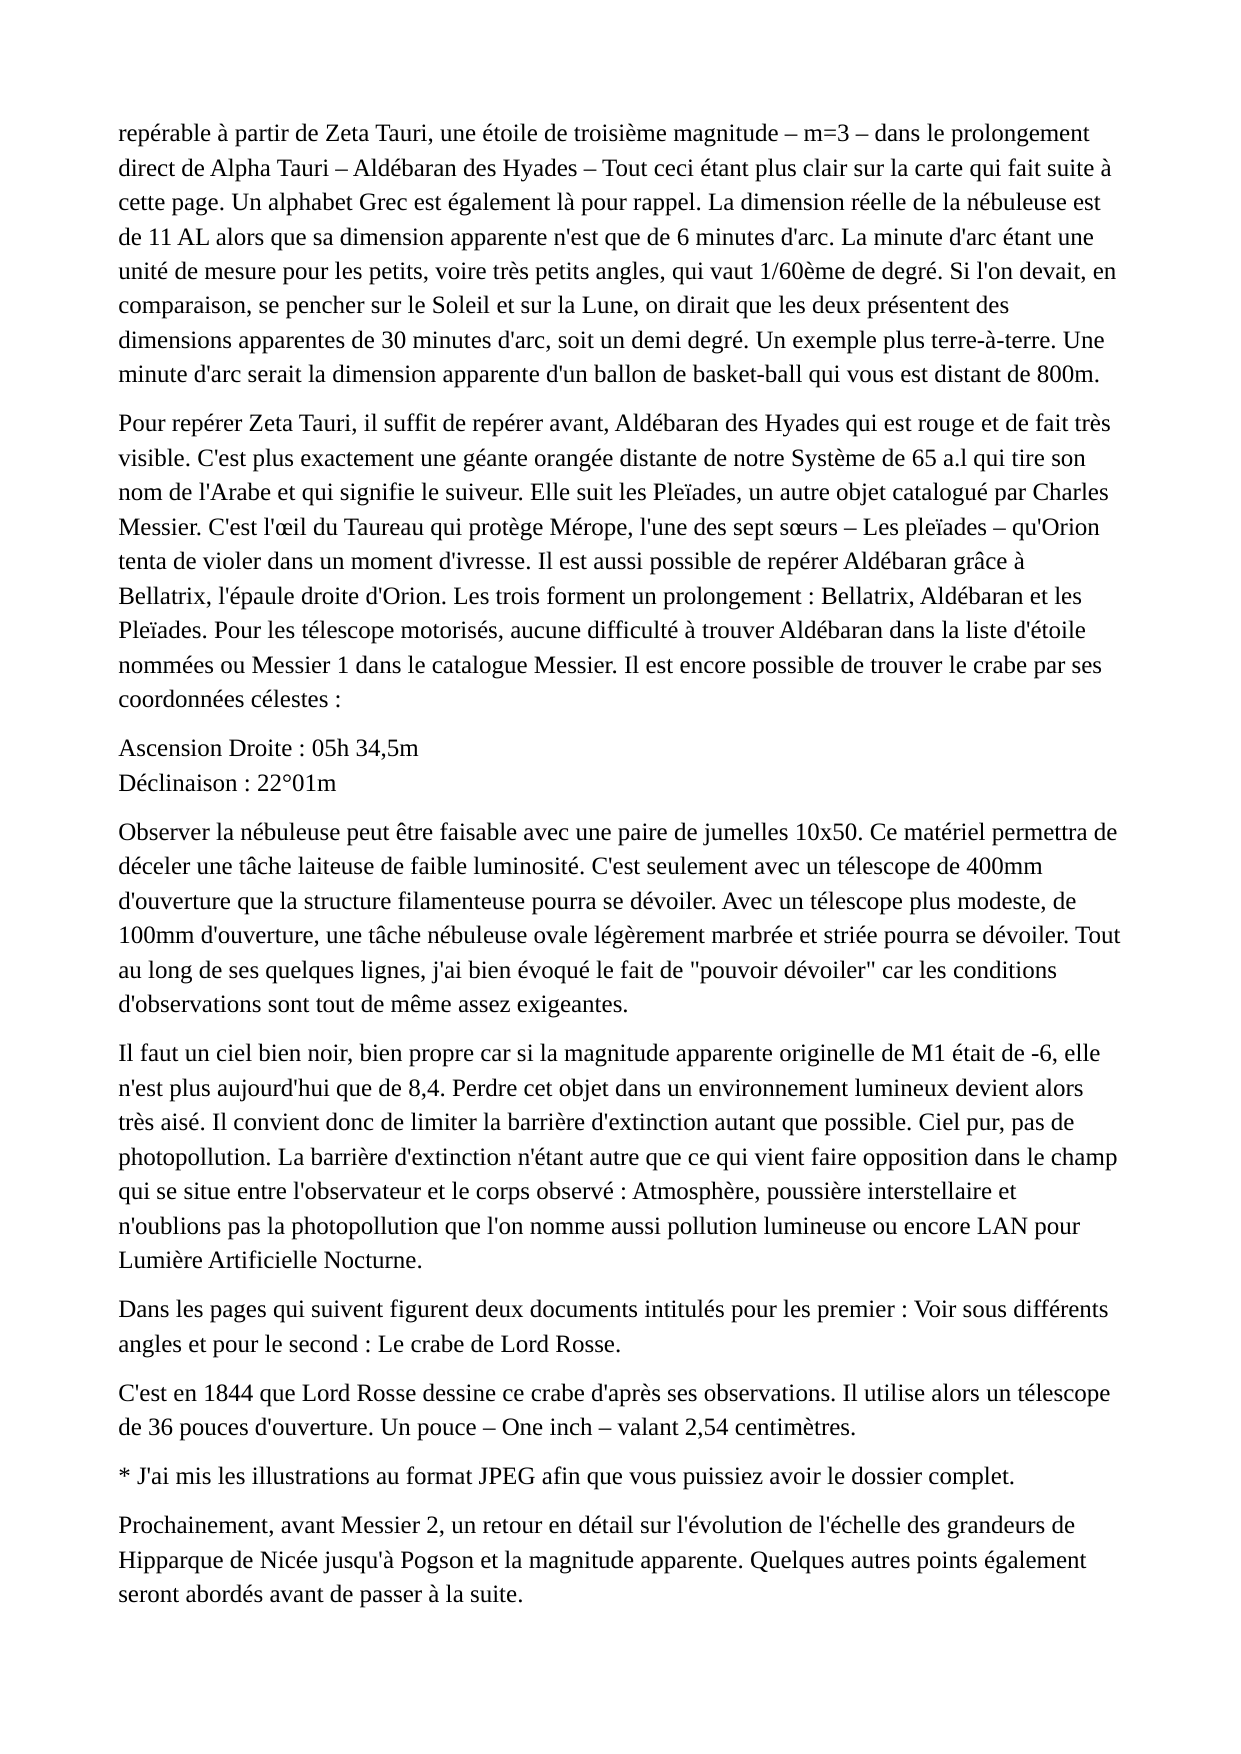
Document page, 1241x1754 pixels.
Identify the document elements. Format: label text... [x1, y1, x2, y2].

text Observer la nébuleuse peut être faisable avec une paire de jumelles 10x50. Ce matériel permettra de déceler une tâche laiteuse de faible luminosité. C'est seulement avec un télescope de 400mm d'ouverture que la structure filamenteuse pourra se dévoiler. Avec un télescope plus modeste, de 100mm d'ouverture, une tâche nébuleuse ovale légèrement marbrée et striée pourra se dévoiler. Tout au long de ses quelques lignes, j'ai bien évoqué le fait de "pouvoir dévoiler" car les conditions d'observations sont tout de même assez exigeantes. [118, 817, 1122, 1018]
text repérable à partir de Zeta Tauri, une étoile de troisième magnitude – m=3 – dans le prolongement direct de Alpha Tauri – Aldébaran des Hyades – Tout ceci étant plus clair sur la carte qui fait suite à cette page. Un alphabet Grec est également là pour rappel. La dimension réelle de la nébuleuse est de 11 AL alors que sa dimension apparente n'est que de 6 minutes d'arc. La minute d'arc étant une unité de mesure pour les petits, voire très petits angles, qui vaut 1/60ème de degré. Si l'on devait, en comparaison, se pencher sur le Soleil et sur la Lune, on dirait que les deux présentent des dimensions apparentes de 30 minutes d'arc, soit un demi degré. Un exemple plus terre-à-terre. Une minute d'arc serait la dimension apparente d'un ballon de basket-ball qui vous est distant de 800m. [118, 118, 1122, 388]
text Ascension Droite : 05h 34,5m Déclinaison : 22°01m [118, 733, 1122, 797]
text Dans les pages qui suivent figurent deux documents intitulés pour les premier : Voir sous différents angles et pour le second : Le crabe de Lord Rosse. [118, 1294, 1122, 1358]
text Prochainement, avant Messier 2, un retour en détail sur l'évolution de l'échelle des grandeurs de Hipparque de Nicée jusqu'à Pogson et la magnitude apparente. Quelques autres points également seront abordés avant de passer à la suite. [118, 1511, 1122, 1608]
text Il faut un ciel bien noir, bien propre car si la magnitude apparente originelle de M1 était de -6, elle n'est plus aujourd'hui que de 8,4. Perdre cet objet dans un environnement lumineux devient alors très aisé. Il convient donc de limiter la barrière d'extinction autant que possible. Ciel pur, pas de photopollution. La barrière d'extinction n'étant autre que ce qui vient faire opposition dans le champ qui se situe entre l'observateur et le corps observé : Atmosphère, poussière interstellaire et n'oublions pas la photopollution que l'on nomme aussi pollution lumineuse ou encore LAN pour Lumière Artificielle Nocturne. [118, 1038, 1122, 1274]
text C'est en 1844 que Lord Rosse dessine ce crabe d'après ses observations. Il utilise alors un télescope de 36 pouces d'ouverture. Un pouce – One inch – valant 2,54 centimètres. [118, 1378, 1122, 1441]
text Pour repérer Zeta Tauri, il suffit de repérer avant, Aldébaran des Hyades qui est rouge et de fait très visible. C'est plus exactement une géante orangée distante de notre Système de 65 a.l qui tire son nom de l'Arabe et qui signifie le suiveur. Elle suit les Pleïades, un autre objet catalogué par Charles Messier. C'est l'œil du Taureau qui protège Mérope, l'une des sept sœurs – Les pleïades – qu'Orion tenta de violer dans un moment d'ivresse. Il est aussi possible de repérer Aldébaran grâce à Bellatrix, l'épaule droite d'Orion. Les trois forment un prolongement : Bellatrix, Aldébaran et les Pleïades. Pour les télescope motorisés, aucune difficulté à trouver Aldébaran dans la liste d'étoile nommées ou Messier 1 dans le catalogue Messier. Il est encore possible de trouver le crabe par ses coordonnées célestes : [118, 408, 1122, 713]
text * J'ai mis les illustrations au format JPEG afin que vous puissiez avoir le dossier complet. [118, 1461, 1122, 1490]
